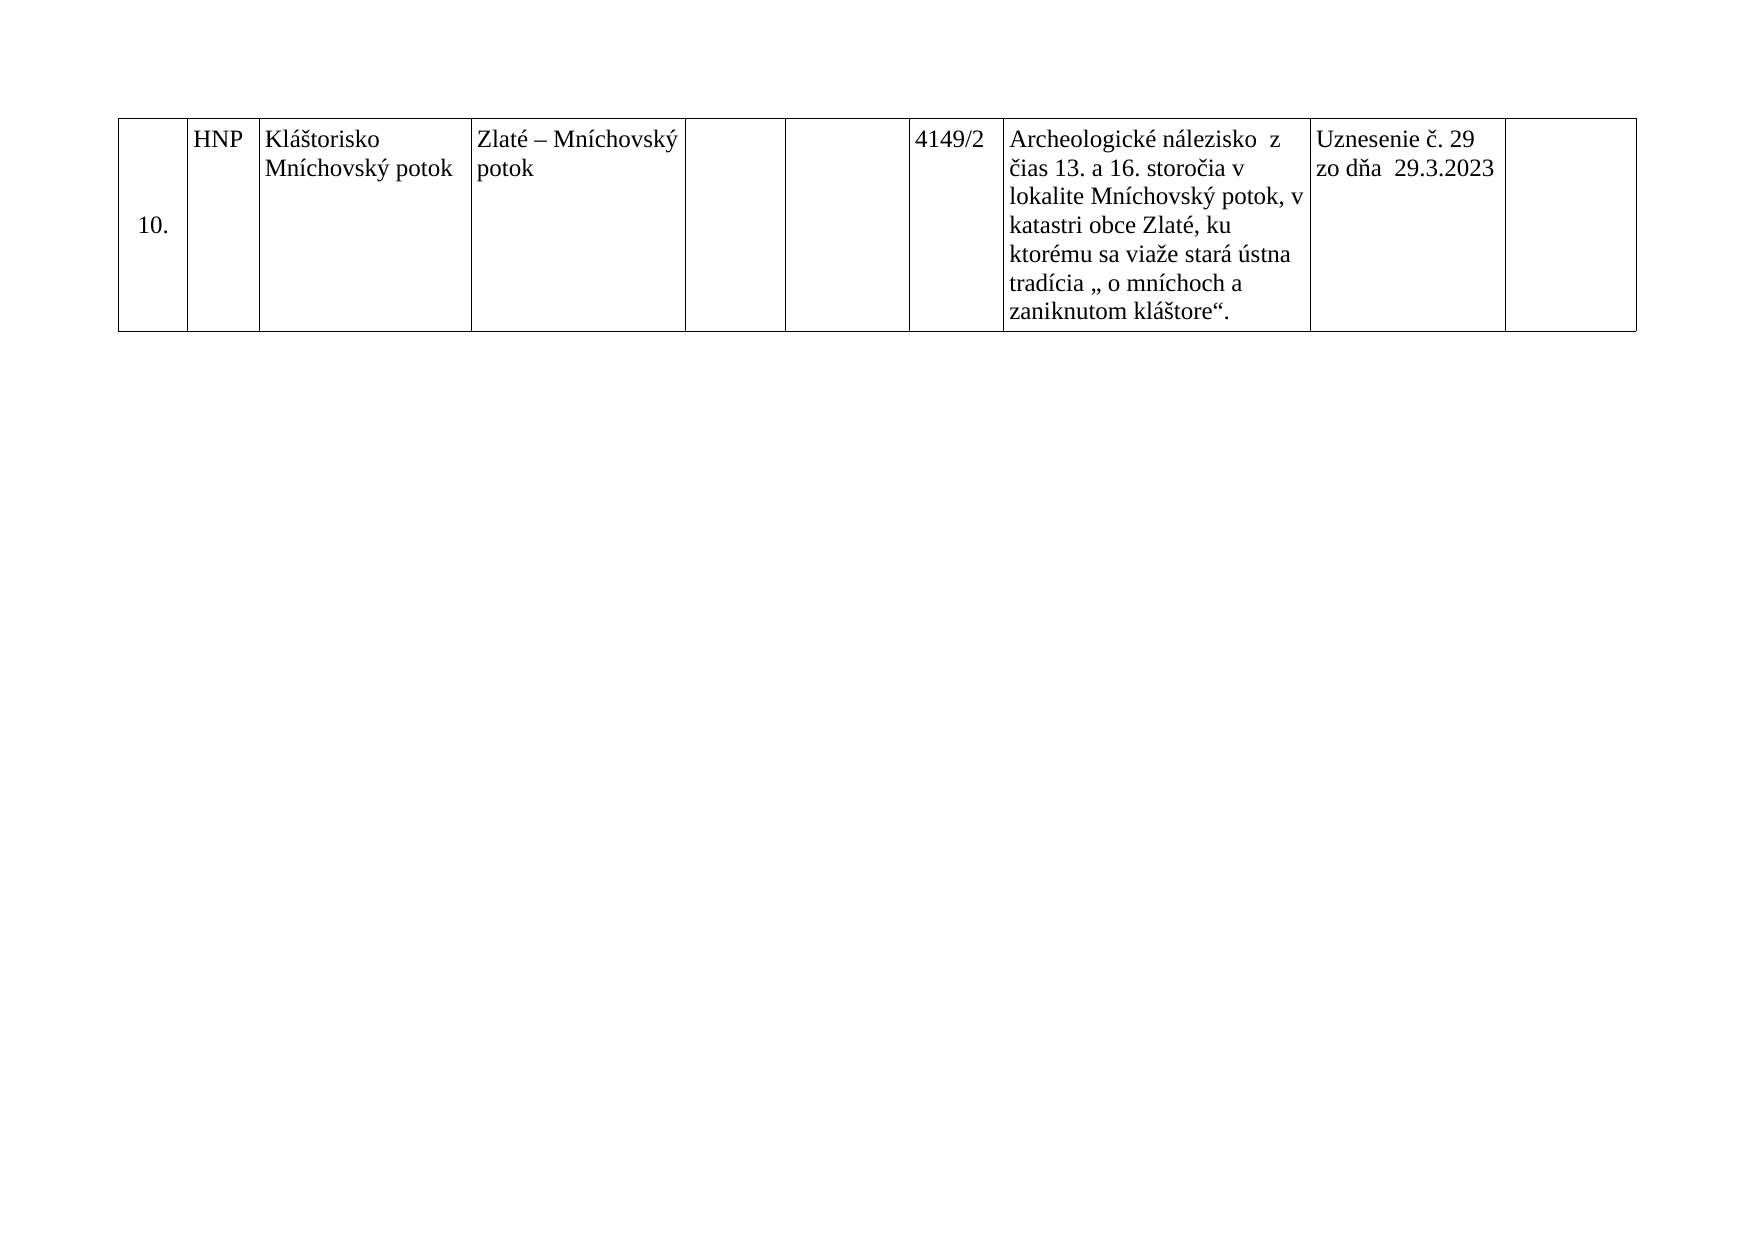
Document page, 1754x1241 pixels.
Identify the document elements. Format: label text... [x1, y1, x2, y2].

table_cell [786, 119, 909, 331]
table_cell Kláštorisko Mníchovský potok [260, 119, 471, 331]
table_cell 10. [119, 119, 187, 331]
table_cell Uznesenie č. 29 zo dňa 29.3.2023 [1311, 119, 1505, 331]
table_cell Zlaté – Mníchovský potok [472, 119, 685, 331]
table_cell [1506, 119, 1636, 331]
table_cell HNP [188, 119, 259, 331]
table_cell Archeologické nálezisko z čias 13. a 16. storočia v lokalite Mníchovský potok, v katastri obce Zlaté, ku ktorému sa viaže stará ústna tradícia „ o mníchoch a zaniknutom kláštore“. [1004, 119, 1310, 331]
table_cell 4149/2 [910, 119, 1003, 331]
table_cell [686, 119, 785, 331]
